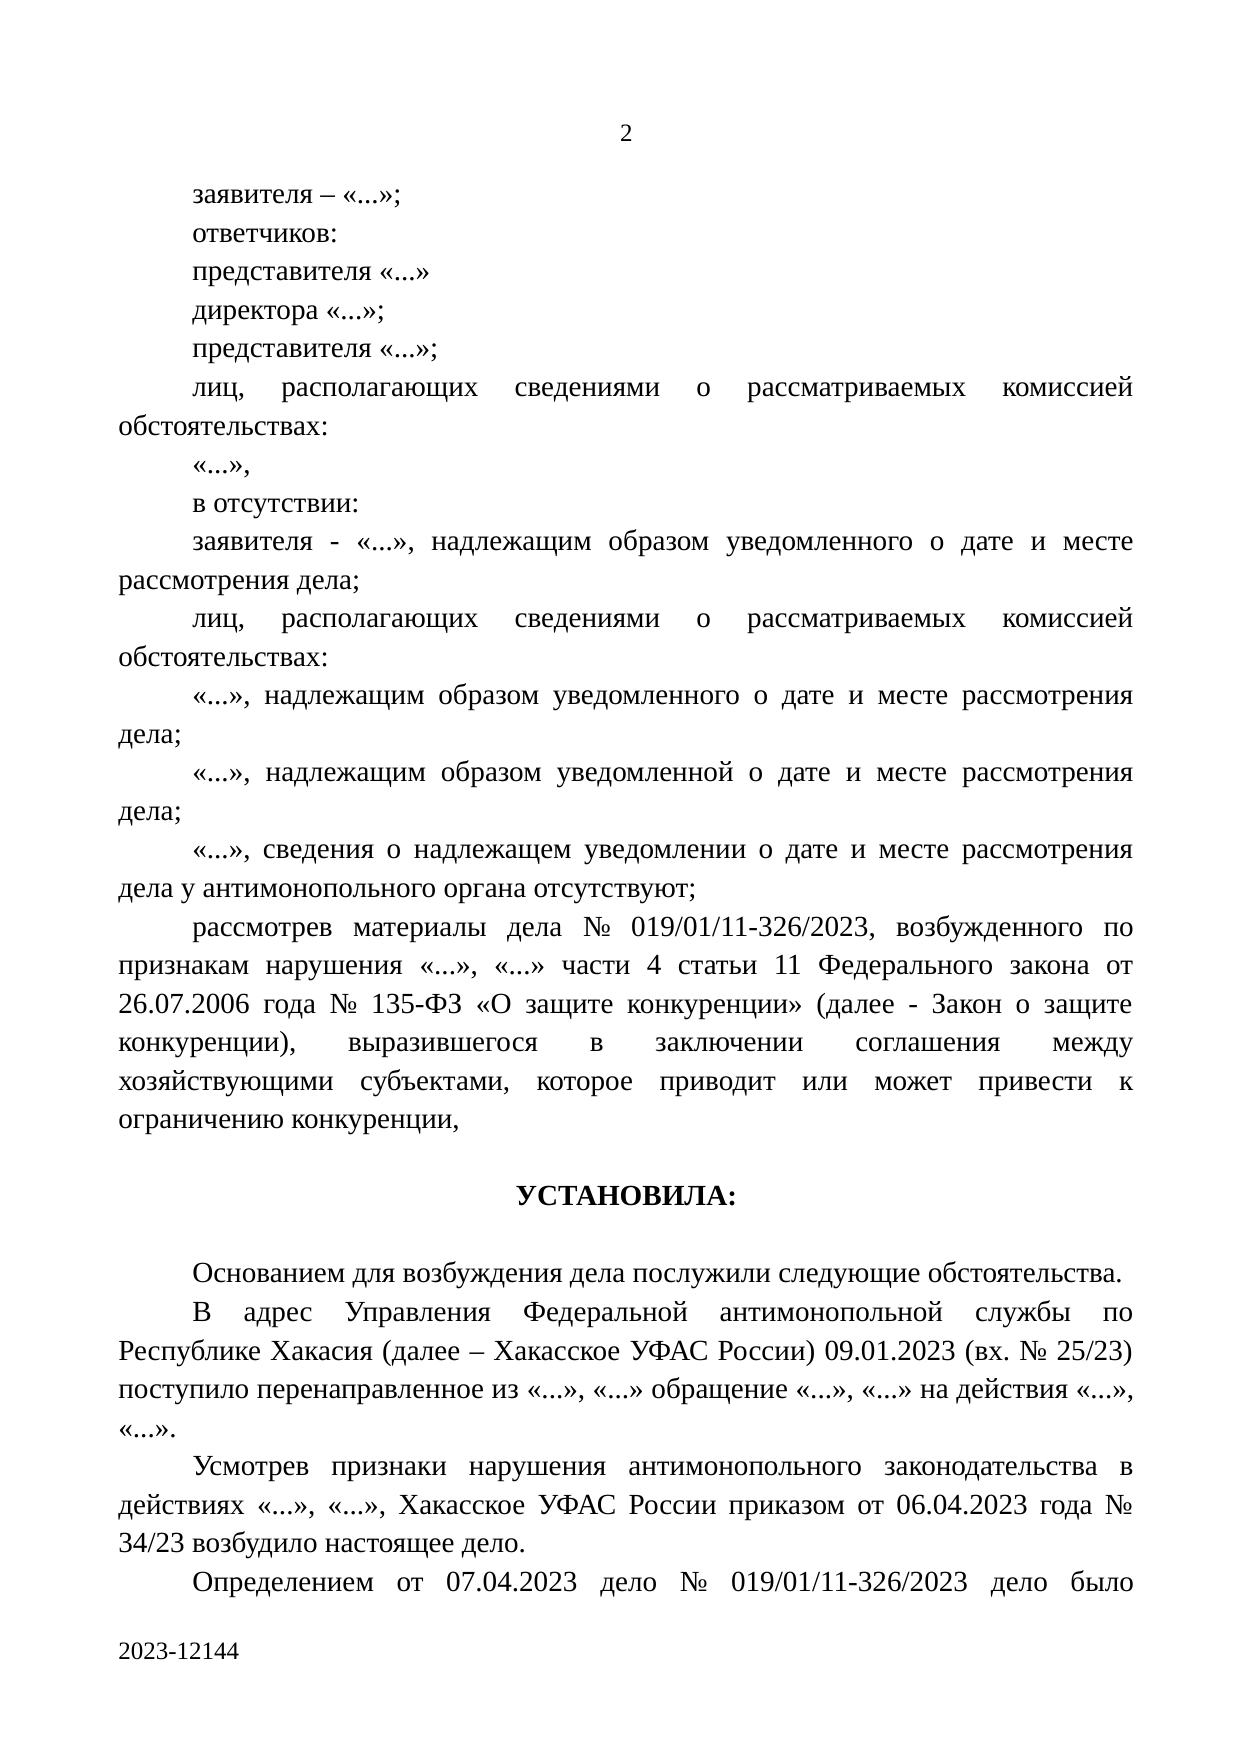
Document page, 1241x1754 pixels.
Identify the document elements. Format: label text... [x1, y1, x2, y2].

text в отсутствии: [118, 485, 1134, 518]
text УСТАНОВИЛА: [118, 1178, 1134, 1212]
text Усмотрев признаки нарушения антимонопольного законодательства в действиях «...», «...», Хакасское УФАС России приказом от 06.04.2023 года № 34/23 возбудило настоящее дело. [118, 1448, 1134, 1559]
text В адрес Управления Федеральной антимонопольной службы по Республике Хакасия (далее – Хакасское УФАС России) 09.01.2023 (вх. № 25/23) поступило перенаправленное из «...», «...» обращение «...», «...» на действия «...», «...». [118, 1294, 1134, 1443]
text ответчиков: [118, 215, 1134, 248]
text представителя «...» [118, 253, 1134, 287]
text «...», [118, 446, 1134, 480]
text Основанием для возбуждения дела послужили следующие обстоятельства. [118, 1256, 1134, 1289]
text «...», надлежащим образом уведомленного о дате и месте рассмотрения дела; [118, 677, 1134, 749]
text Определением от 07.04.2023 дело № 019/01/11-326/2023 дело было [118, 1564, 1134, 1597]
text заявителя – «...»; [118, 176, 1134, 210]
text директора «...»; [118, 292, 1134, 326]
text заявителя - «...», надлежащим образом уведомленного о дате и месте рассмотрения дела; [118, 523, 1134, 595]
text лиц, располагающих сведениями о рассматриваемых комиссией обстоятельствах: [118, 369, 1134, 441]
text рассмотрев материалы дела № 019/01/11-326/2023, возбужденного по признакам нарушения «...», «...» части 4 статьи 11 Федерального закона от 26.07.2006 года № 135-ФЗ «О защите конкуренции» (далее - Закон о защите конкуренции), выразившегося в заключении соглашения между хозяйствующими субъектами, которое приводит или может привести к ограничению конкуренции, [118, 909, 1134, 1135]
text лиц, располагающих сведениями о рассматриваемых комиссией обстоятельствах: [118, 600, 1134, 672]
text «...», сведения о надлежащем уведомлении о дате и месте рассмотрения дела у антимонопольного органа отсутствуют; [118, 832, 1134, 904]
text представителя «...»; [118, 331, 1134, 364]
text «...», надлежащим образом уведомленной о дате и месте рассмотрения дела; [118, 754, 1134, 827]
